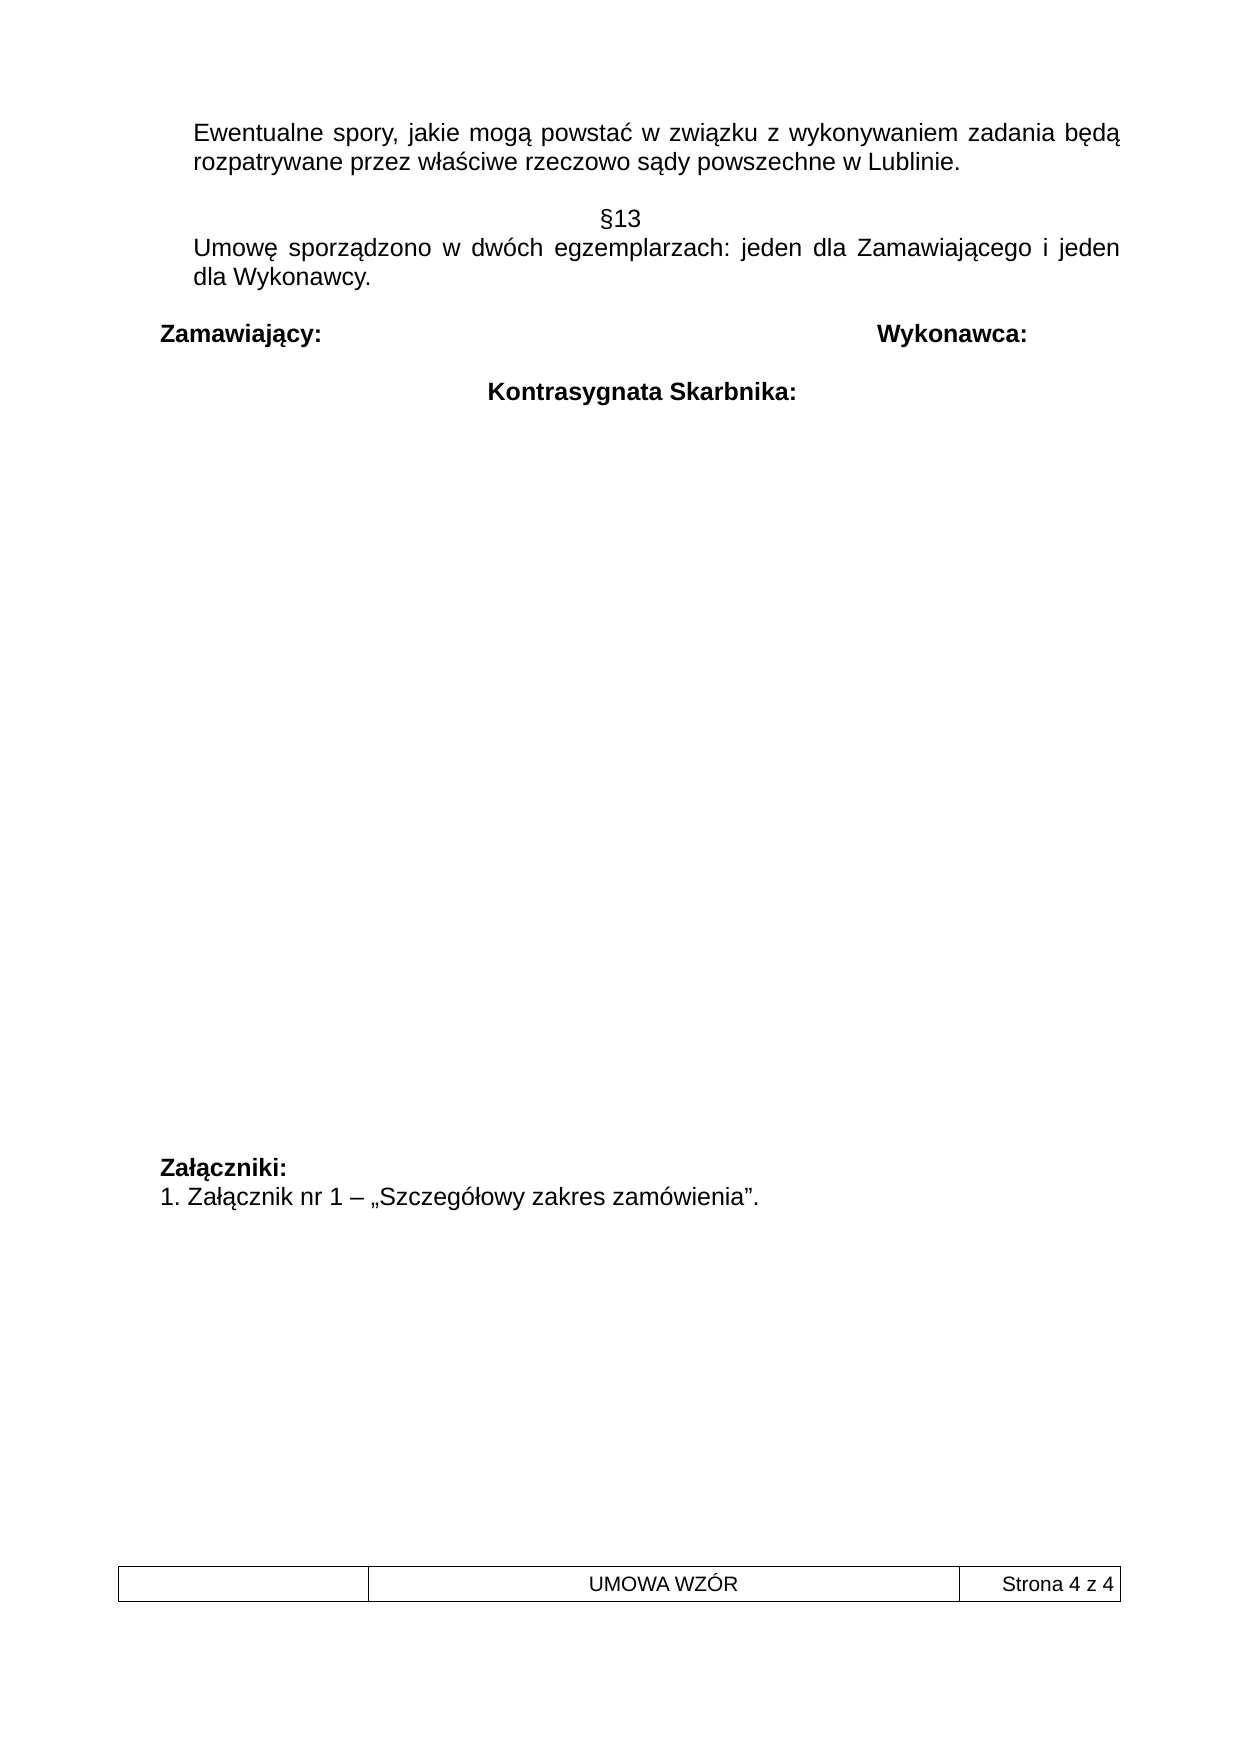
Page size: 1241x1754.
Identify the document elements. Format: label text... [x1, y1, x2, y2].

text Załączniki: [118, 1153, 1122, 1182]
text Zamawiający: Wykonawca: [118, 319, 1122, 348]
list §13 [80, 204, 1122, 233]
list Umowę sporządzono w dwóch egzemplarzach: jeden dla Zamawiającego i jeden dla Wykonawcy. [156, 233, 1122, 291]
list Ewentualne spory, jakie mogą powstać w związku z wykonywaniem zadania będą rozpatrywane przez właściwe rzeczowo sądy powszechne w Lublinie. [156, 118, 1122, 176]
text 1. Załącznik nr 1 – „Szczegółowy zakres zamówienia”. [118, 1182, 1122, 1211]
text Kontrasygnata Skarbnika: [118, 377, 1122, 406]
